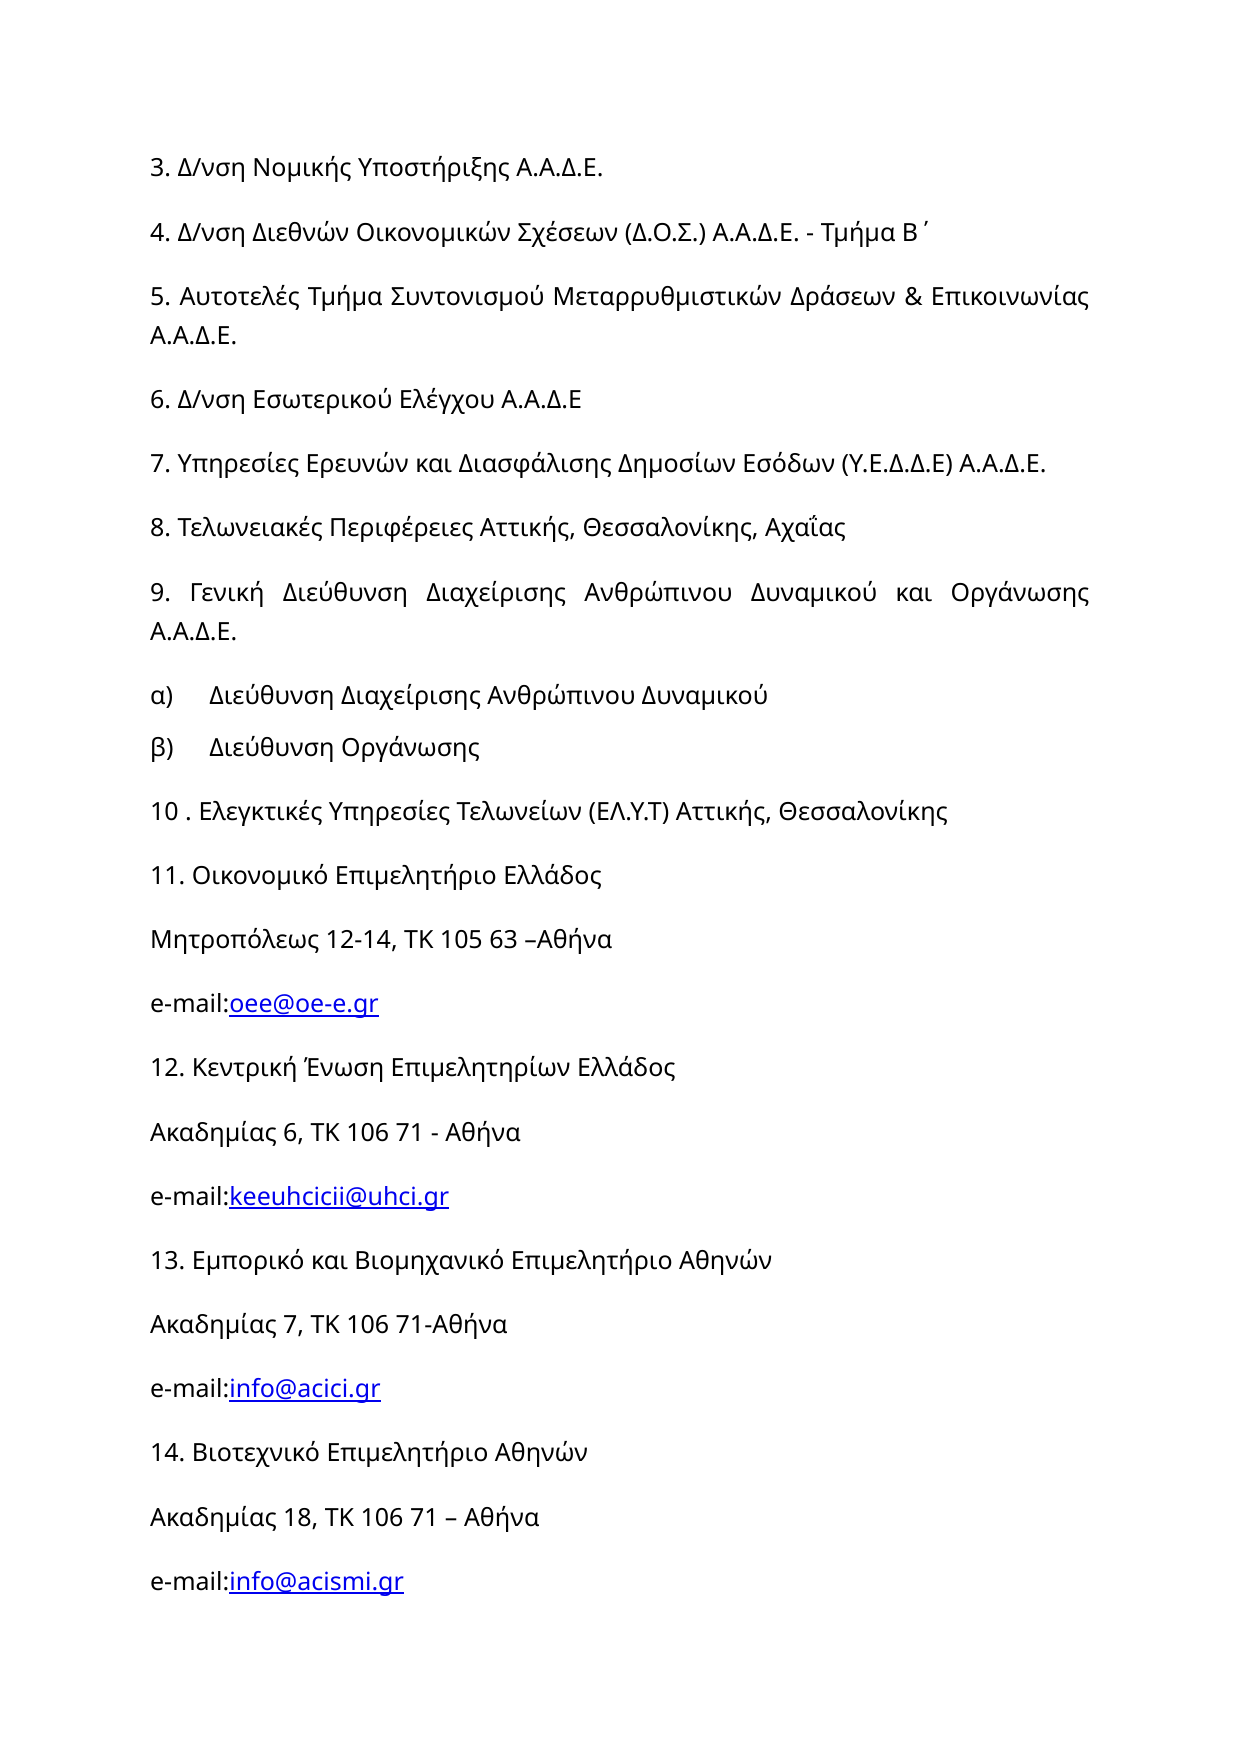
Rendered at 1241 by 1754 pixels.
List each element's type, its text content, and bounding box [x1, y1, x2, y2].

text 3. Δ/νση Νομικής Υποστήριξης Α.Α.Δ.Ε. [150, 150, 1090, 184]
text e-mail:oee@oe-e.gr [150, 986, 1090, 1020]
text 12. Κεντρική Ένωση Επιμελητηρίων Ελλάδος [150, 1050, 1090, 1084]
text 4. Δ/νση Διεθνών Οικονομικών Σχέσεων (Δ.Ο.Σ.) Α.Α.Δ.Ε. - Τμήμα Β΄ [150, 214, 1090, 248]
text 7. Υπηρεσίες Ερευνών και Διασφάλισης Δημοσίων Εσόδων (Υ.Ε.Δ.Δ.Ε) Α.Α.Δ.Ε. [150, 446, 1090, 480]
text 5. Αυτοτελές Τμήμα Συντονισμού Μεταρρυθμιστικών Δράσεων & Επικοινωνίας Α.Α.Δ.Ε. [150, 278, 1090, 352]
text Ακαδημίας 7, ΤΚ 106 71-Αθήνα [150, 1307, 1090, 1341]
text Ακαδημίας 6, TK 106 71 - Αθήνα [150, 1114, 1090, 1148]
text 8. Τελωνειακές Περιφέρειες Αττικής, Θεσσαλονίκης, Αχαΐας [150, 510, 1090, 544]
text e-mail:keeuhcicii@uhci.gr [150, 1178, 1090, 1212]
text e-mail:info@acismi.gr [150, 1563, 1090, 1597]
text 6. Δ/νση Εσωτερικού Ελέγχου Α.Α.Δ.Ε [150, 382, 1090, 416]
text Μητροπόλεως 12-14, ΤΚ 105 63 –Αθήνα [150, 922, 1090, 956]
text e-mail:info@acici.gr [150, 1371, 1090, 1405]
text 13. Εμπορικό και Βιομηχανικό Επιμελητήριο Αθηνών [150, 1242, 1090, 1277]
text 10 . Ελεγκτικές Υπηρεσίες Τελωνείων (ΕΛ.Υ.Τ) Αττικής, Θεσσαλονίκης [150, 793, 1090, 827]
text 9. Γενική Διεύθυνση Διαχείρισης Ανθρώπινου Δυναμικού και Οργάνωσης Α.Α.Δ.Ε. [150, 574, 1090, 647]
list β) Διεύθυνση Οργάνωσης [150, 729, 1090, 763]
text 14. Βιοτεχνικό Επιμελητήριο Αθηνών [150, 1435, 1090, 1469]
list α) Διεύθυνση Διαχείρισης Ανθρώπινου Δυναμικού [150, 677, 1090, 712]
text 11. Οικονομικό Επιμελητήριο Ελλάδος [150, 857, 1090, 892]
text Ακαδημίας 18, ΤΚ 106 71 – Αθήνα [150, 1499, 1090, 1533]
